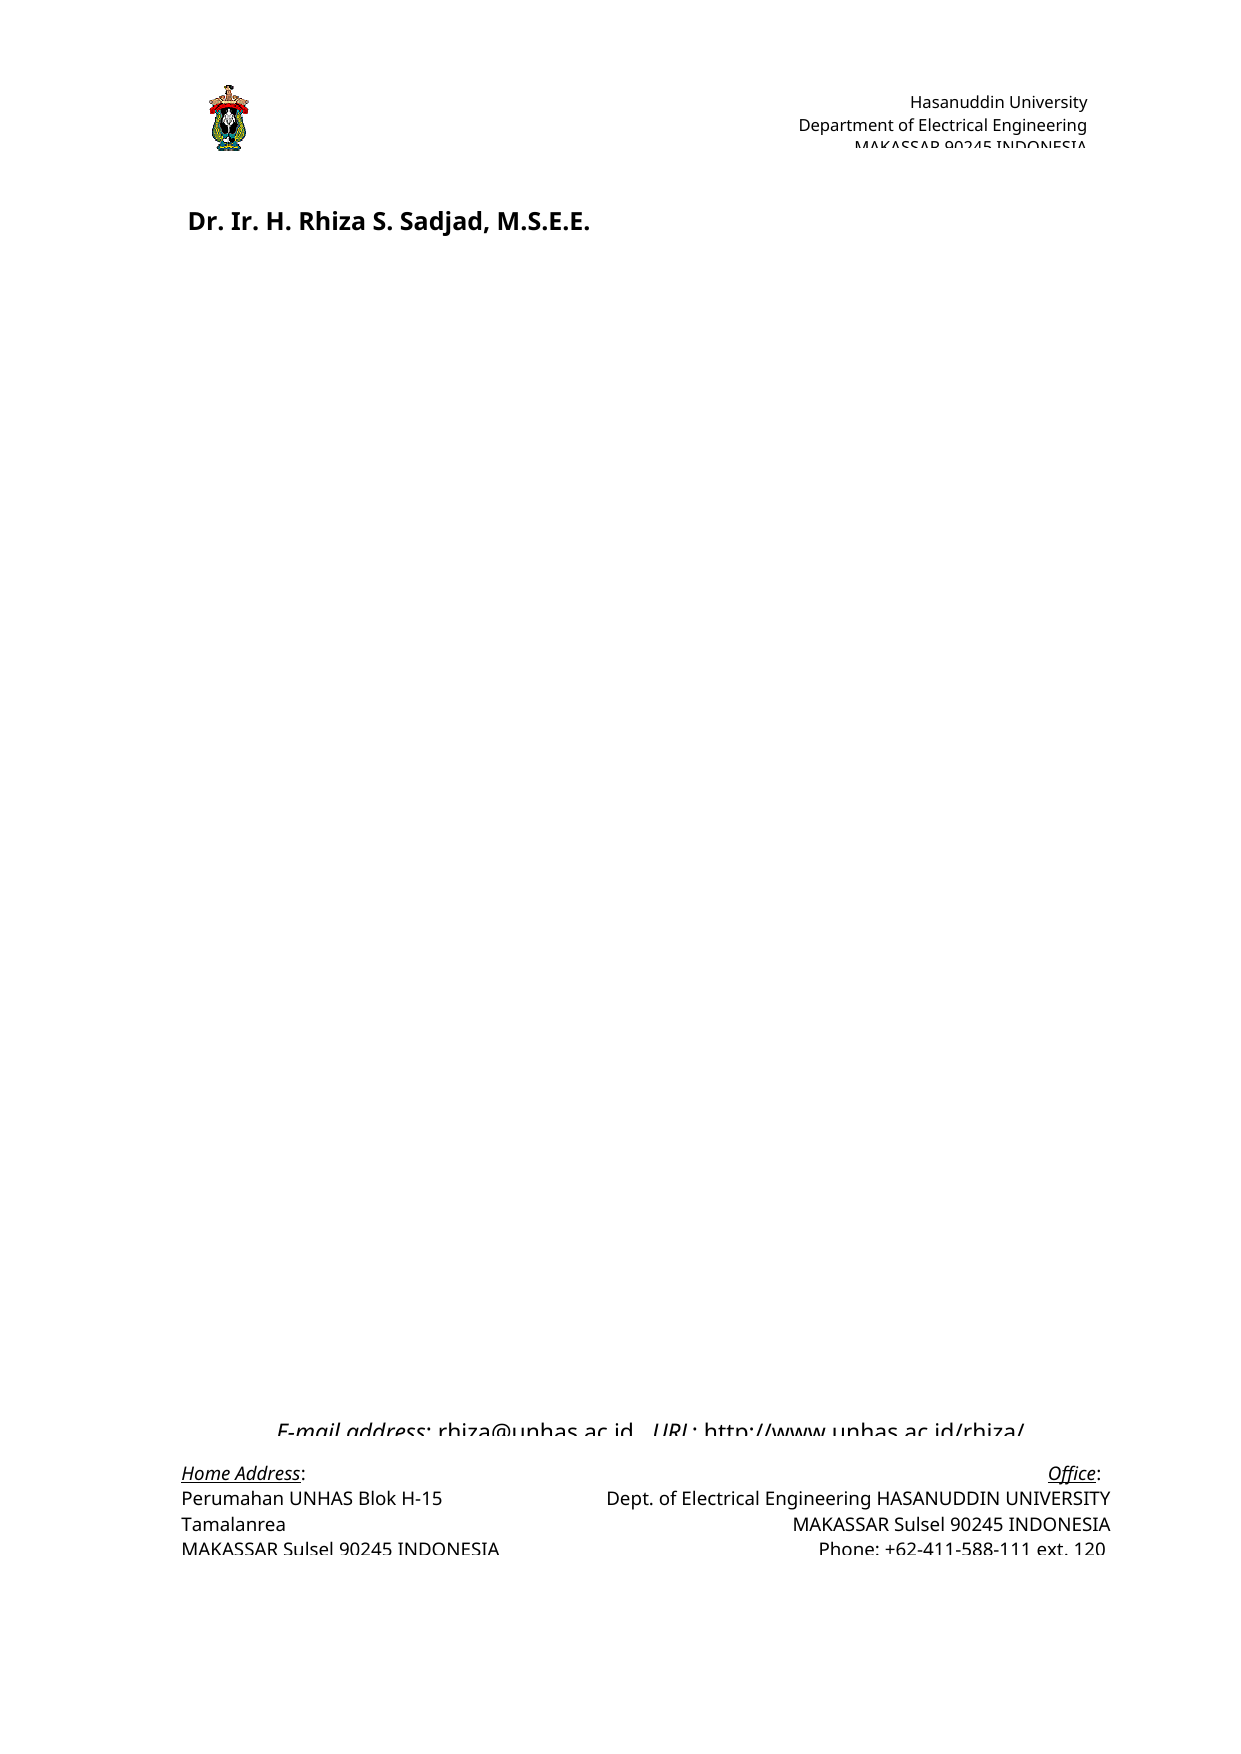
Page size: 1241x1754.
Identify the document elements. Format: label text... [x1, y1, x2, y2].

text Dr. Ir. H. Rhiza S. Sadjad, M.S.E.E. [187, 203, 1106, 238]
picture [204, 84, 253, 155]
